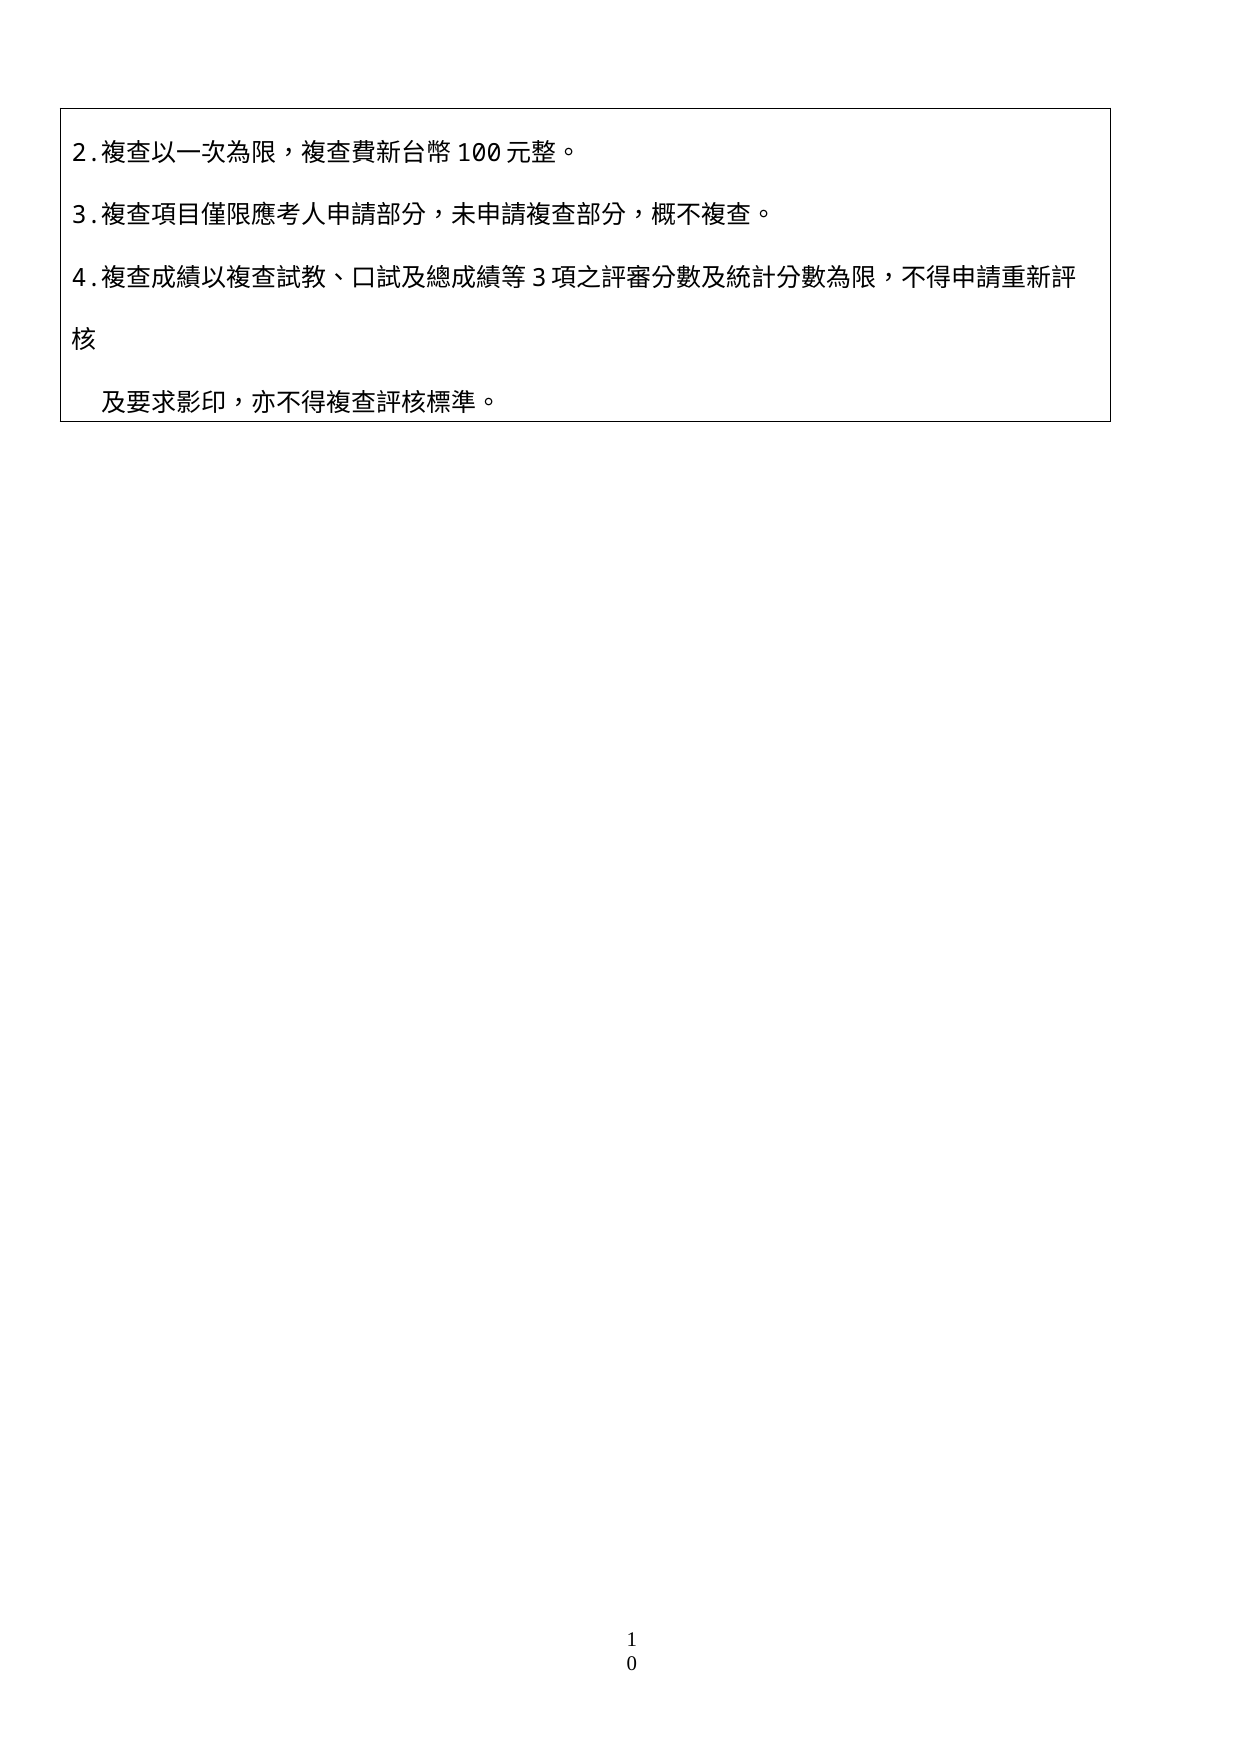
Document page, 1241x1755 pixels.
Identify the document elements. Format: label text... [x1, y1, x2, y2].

table_cell 2.複查以一次為限，複查費新台幣100元整。 3.複查項目僅限應考人申請部分，未申請複查部分，概不複查。 4.複查成績以複查試教、口試及總成績等3項之評審分數及統計分數為限，不得申請重新評核 及要求影印，亦不得複查評核標準。 [61, 109, 1110, 421]
